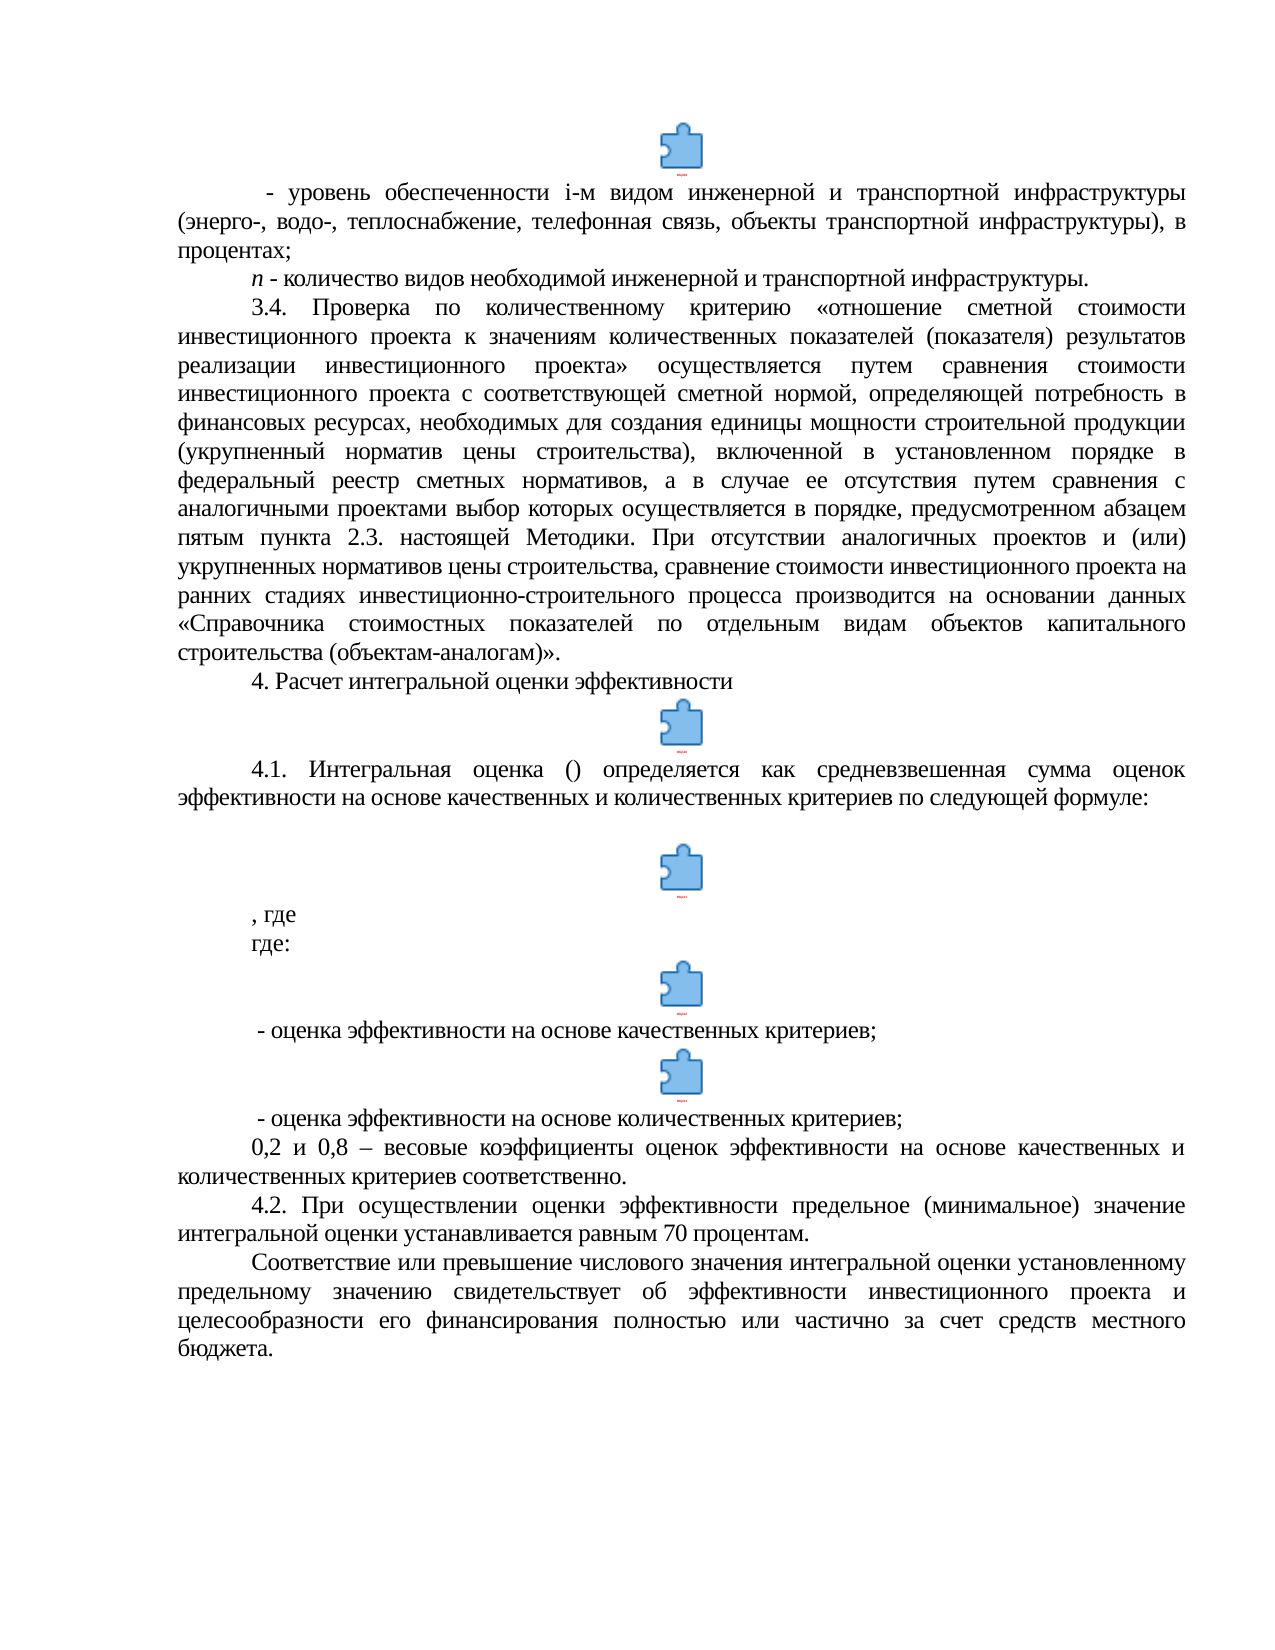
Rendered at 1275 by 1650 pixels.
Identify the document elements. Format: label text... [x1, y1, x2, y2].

text 4.1. Интегральная оценка () определяется как средневзвешенная сумма оценок эффективности на основе качественных и количественных критериев по следующей формуле: [177, 695, 1186, 811]
text - оценка эффективности на основе качественных критериев; [177, 957, 1186, 1044]
text 4.2. При осуществлении оценки эффективности предельное (минимальное) значение интегральной оценки устанавливается равным 70 процентам. [177, 1190, 1186, 1247]
text где: [177, 928, 1186, 957]
text - оценка эффективности на основе количественных критериев; [177, 1044, 1186, 1132]
text - уровень обеспеченности i-м видом инженерной и транспортной инфраструктуры (энерго-, водо-, теплоснабжение, телефонная связь, объекты транспортной инфраструктуры), в процентах; [177, 118, 1186, 263]
text 0,2 и 0,8 – весовые коэффициенты оценок эффективности на основе качественных и количественных критериев соответственно. [177, 1132, 1186, 1190]
text Соответствие или превышение числового значения интегральной оценки установленному предельному значению свидетельствует об эффективности инвестиционного проекта и целесообразности его финансирования полностью или частично за счет средств местного бюджета. [177, 1247, 1186, 1362]
text n - количество видов необходимой инженерной и транспортной инфраструктуры. [177, 263, 1186, 292]
text , где [177, 840, 1186, 928]
text 3.4. Проверка по количественному критерию «отношение сметной стоимости инвестиционного проекта к значениям количественных показателей (показателя) результатов реализации инвестиционного проекта» осуществляется путем сравнения стоимости инвестиционного проекта с соответствующей сметной нормой, определяющей потребность в финансовых ресурсах, необходимых для создания единицы мощности строительной продукции (укрупненный норматив цены строительства), включенной в установленном порядке в федеральный реестр сметных нормативов, а в случае ее отсутствия путем сравнения с аналогичными проектами выбор которых осуществляется в порядке, предусмотренном абзацем пятым пункта 2.3. настоящей Методики. При отсутствии аналогичных проектов и (или) укрупненных нормативов цены строительства, сравнение стоимости инвестиционного проекта на ранних стадиях инвестиционно-строительного процесса производится на основании данных «Справочника стоимостных показателей по отдельным видам объектов капитального строительства (объектам-аналогам)». [177, 292, 1186, 666]
text 4. Расчет интегральной оценки эффективности [177, 666, 1186, 695]
